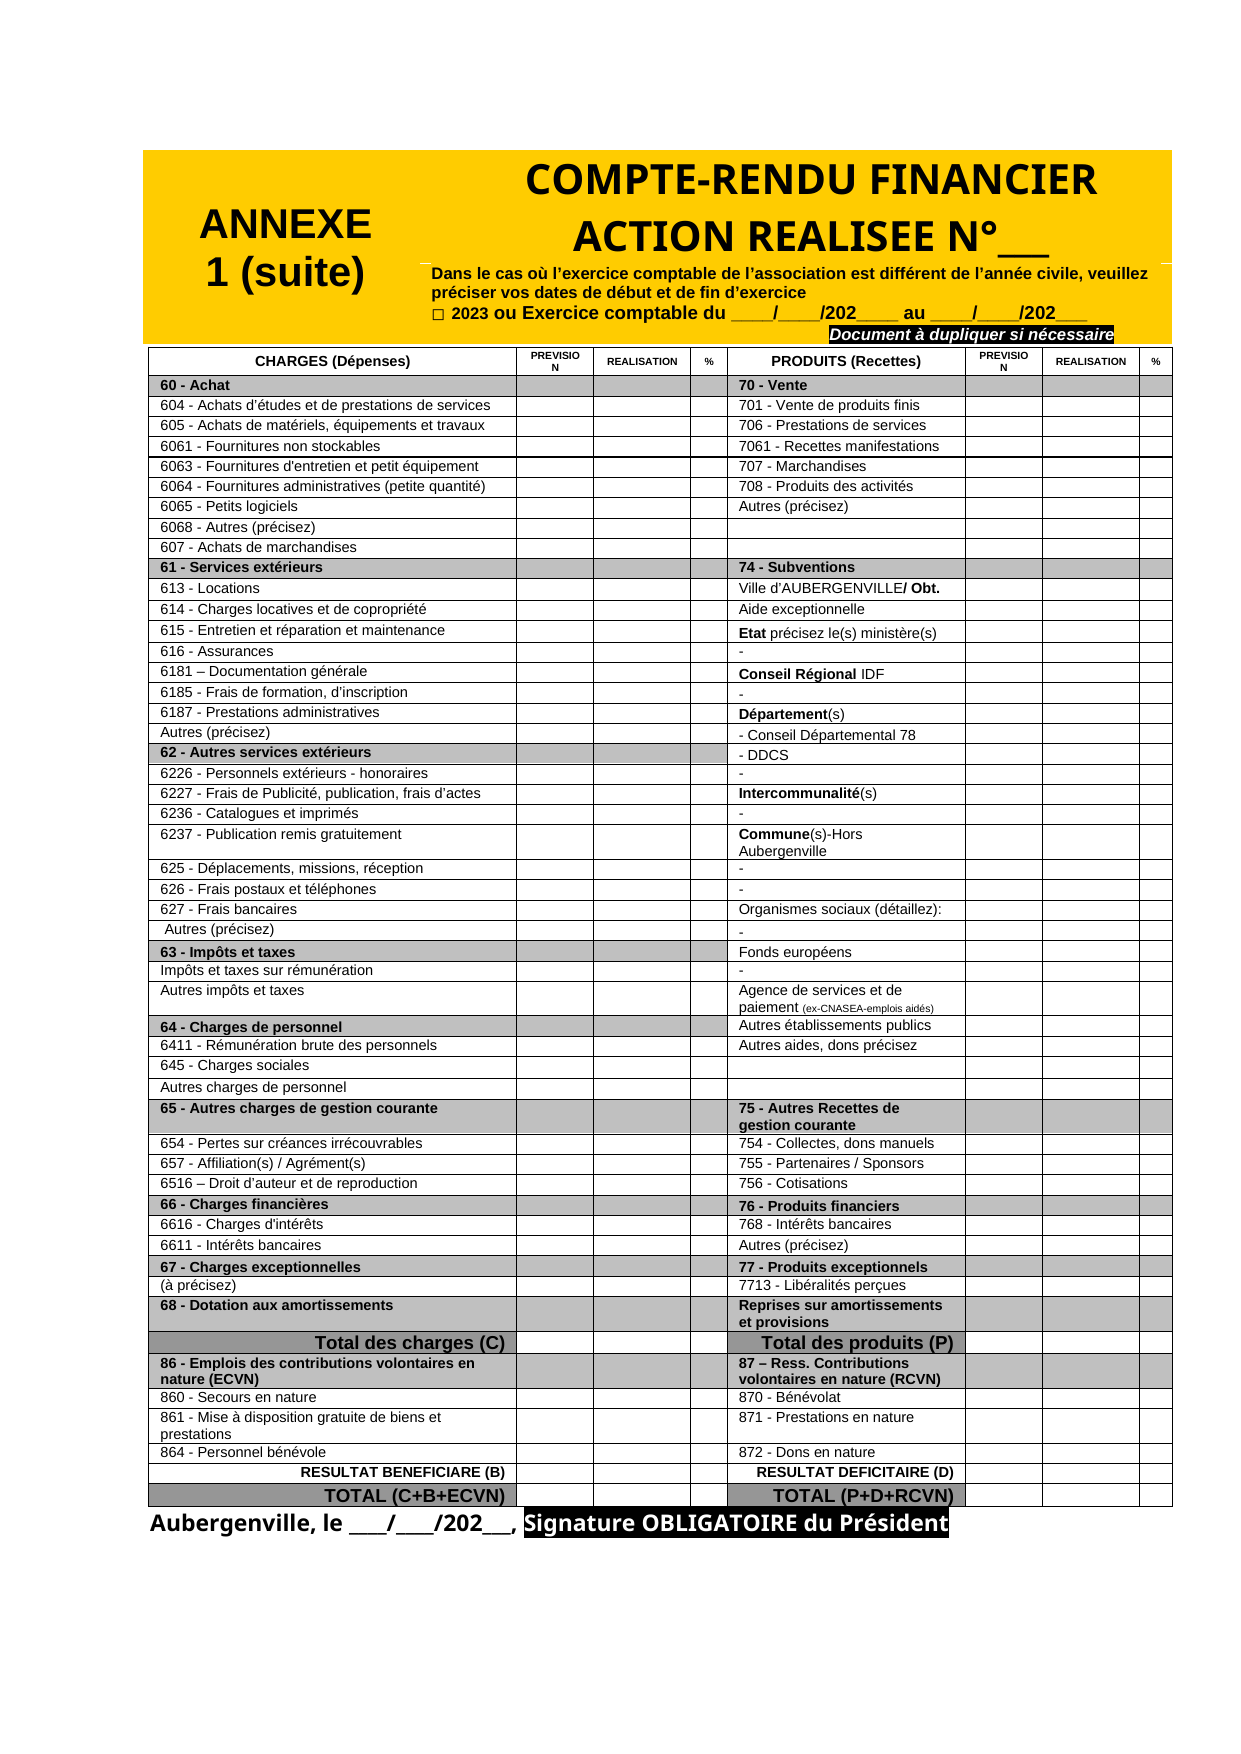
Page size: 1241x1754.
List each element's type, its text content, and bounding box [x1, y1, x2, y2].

table_cell [691, 1016, 727, 1036]
table_cell [966, 1256, 1042, 1276]
table_cell 61 - Services extérieurs [149, 559, 516, 578]
table_cell [1043, 704, 1139, 723]
table_cell [966, 724, 1042, 743]
table_cell [1140, 683, 1172, 702]
table_cell [1140, 901, 1172, 920]
table_cell 708 - Produits des activités [728, 478, 965, 497]
table_cell [691, 805, 727, 824]
table_cell [691, 376, 727, 396]
table_cell Organismes sociaux (détaillez): [728, 901, 965, 920]
table_cell Reprises sur amortissements et provisions [728, 1297, 965, 1331]
table_cell [1140, 1297, 1172, 1331]
table_cell [966, 1155, 1042, 1174]
table_cell [728, 1057, 965, 1077]
table_cell [966, 1297, 1042, 1331]
table_cell [517, 1297, 593, 1331]
table_cell [1140, 880, 1172, 899]
table_cell 76 - Produits financiers [728, 1196, 965, 1215]
table_cell [1140, 601, 1172, 620]
table_cell [517, 704, 593, 723]
table_cell [517, 519, 593, 538]
table_cell 645 - Charges sociales [149, 1057, 516, 1077]
table_cell [1140, 1444, 1172, 1463]
table_cell [1043, 1256, 1139, 1276]
table_cell 706 - Prestations de services [728, 417, 965, 436]
table_cell [1043, 1297, 1139, 1331]
table_cell [594, 1057, 690, 1077]
table_cell [517, 1100, 593, 1133]
table_cell [594, 1389, 690, 1408]
table_cell [594, 683, 690, 702]
table_cell [691, 1464, 727, 1483]
table_cell TOTAL (P+D+RCVN) [728, 1484, 965, 1506]
table_cell 754 - Collectes, dons manuels [728, 1135, 965, 1154]
table_cell [1140, 559, 1172, 578]
table_header % [1140, 348, 1172, 375]
table_cell [1043, 643, 1139, 662]
table_cell [691, 1389, 727, 1408]
table_cell [517, 921, 593, 940]
table_header CHARGES (Dépenses) [149, 348, 516, 375]
table_cell [517, 1236, 593, 1255]
table_cell [966, 805, 1042, 824]
table_cell (à précisez) [149, 1277, 516, 1296]
table_header COMPTE-RENDU FINANCIER ACTION REALISEE N°___ [420, 150, 1172, 263]
table_cell [966, 765, 1042, 784]
table_cell [594, 1037, 690, 1056]
table_cell [594, 458, 690, 477]
table_cell [691, 621, 727, 642]
table_cell [1140, 825, 1172, 859]
table_cell Intercommunalité(s) [728, 785, 965, 804]
table_cell [966, 498, 1042, 517]
table_cell [1043, 1175, 1139, 1194]
table_cell 626 - Frais postaux et téléphones [149, 880, 516, 899]
table_cell 7713 - Libéralités perçues [728, 1277, 965, 1296]
table_cell - [728, 880, 965, 899]
table_cell [1140, 376, 1172, 396]
table_cell [517, 376, 593, 396]
table_cell [594, 498, 690, 517]
table_cell [1140, 1216, 1172, 1235]
table_cell [1140, 1196, 1172, 1215]
table_cell [594, 744, 690, 763]
table_cell [517, 1277, 593, 1296]
table_cell [1140, 498, 1172, 517]
table_cell [1043, 663, 1139, 682]
table_cell [594, 1135, 690, 1154]
table_cell [1043, 1389, 1139, 1408]
table_cell 861 - Mise à disposition gratuite de biens et prestations [149, 1409, 516, 1443]
table_cell [594, 1464, 690, 1483]
table_cell [1140, 1389, 1172, 1408]
table_cell 7061 - Recettes manifestations [728, 437, 965, 456]
table_cell [691, 1297, 727, 1331]
table_cell [691, 921, 727, 940]
table_cell - [728, 765, 965, 784]
table_cell [517, 765, 593, 784]
table_cell [1140, 941, 1172, 961]
table_cell [966, 880, 1042, 899]
table_cell [517, 1354, 593, 1388]
table_cell [594, 579, 690, 600]
table_cell [966, 621, 1042, 642]
table_cell [1043, 417, 1139, 436]
table_cell [691, 704, 727, 723]
table_cell 6236 - Catalogues et imprimés [149, 805, 516, 824]
table_cell [966, 1354, 1042, 1388]
table_cell 6226 - Personnels extérieurs - honoraires [149, 765, 516, 784]
table_cell [517, 643, 593, 662]
table_cell 607 - Achats de marchandises [149, 539, 516, 558]
table_cell [1140, 1135, 1172, 1154]
table_cell [517, 805, 593, 824]
table_cell [594, 621, 690, 642]
table_cell 614 - Charges locatives et de copropriété [149, 601, 516, 620]
table_cell [594, 1236, 690, 1255]
table_cell [691, 1100, 727, 1133]
table_cell [691, 941, 727, 961]
table_cell 6061 - Fournitures non stockables [149, 437, 516, 456]
table_cell 613 - Locations [149, 579, 516, 600]
table_cell [517, 1037, 593, 1056]
table_cell [691, 1444, 727, 1463]
table_cell [517, 1155, 593, 1174]
table_cell [966, 1332, 1042, 1353]
table_cell [966, 539, 1042, 558]
table_cell [966, 962, 1042, 981]
table_cell [594, 825, 690, 859]
table_cell [691, 663, 727, 682]
table_cell Agence de services et de paiement (ex-CNASEA-emplois aidés) [728, 982, 965, 1015]
table_cell [691, 1057, 727, 1077]
table_cell [1140, 860, 1172, 879]
table_cell [966, 921, 1042, 940]
table_cell [517, 683, 593, 702]
table_cell [691, 643, 727, 662]
table_cell 70 - Vente [728, 376, 965, 396]
table_cell [517, 539, 593, 558]
table_cell 6516 – Droit d’auteur et de reproduction [149, 1175, 516, 1194]
table_cell [1140, 1236, 1172, 1255]
table_cell Autres établissements publics [728, 1016, 965, 1036]
table_cell [594, 519, 690, 538]
table_cell [594, 941, 690, 961]
table_cell [966, 643, 1042, 662]
table_cell - [728, 643, 965, 662]
table_cell [1043, 921, 1139, 940]
table_cell [594, 880, 690, 899]
table_cell [517, 1057, 593, 1077]
table_cell [594, 1277, 690, 1296]
table_cell [1043, 744, 1139, 763]
table_cell [517, 901, 593, 920]
table_cell [691, 1484, 727, 1506]
table_cell [1043, 901, 1139, 920]
table_cell [691, 1409, 727, 1443]
table_cell Ville d’AUBERGENVILLE/ Obt. [728, 579, 965, 600]
table_header ANNEXE 1 (suite) [143, 150, 420, 344]
table_cell [1043, 1155, 1139, 1174]
table_cell [691, 397, 727, 416]
table_cell [966, 1135, 1042, 1154]
table_cell Autres (précisez) [149, 724, 516, 743]
table_cell 6185 - Frais de formation, d’inscription [149, 683, 516, 702]
table_cell [594, 559, 690, 578]
table_cell [691, 437, 727, 456]
table_cell [1140, 458, 1172, 477]
table_cell [1140, 519, 1172, 538]
table_cell [691, 744, 727, 763]
table_cell [966, 744, 1042, 763]
table_cell [1140, 1409, 1172, 1443]
table_cell Autres (précisez) [728, 498, 965, 517]
table_cell [517, 860, 593, 879]
table_cell [1140, 1057, 1172, 1077]
table_cell [1140, 1277, 1172, 1296]
table_cell [1043, 1236, 1139, 1255]
table_cell [966, 1484, 1042, 1506]
table_cell [966, 683, 1042, 702]
table_cell [1140, 765, 1172, 784]
table_cell 75 - Autres Recettes de gestion courante [728, 1100, 965, 1133]
table_cell [691, 1332, 727, 1353]
table_cell [594, 1256, 690, 1276]
table_cell [966, 1175, 1042, 1194]
table_cell [966, 1196, 1042, 1215]
table_cell [517, 1216, 593, 1235]
table_cell [966, 1057, 1042, 1077]
table_cell Autres aides, dons précisez [728, 1037, 965, 1056]
table_cell 625 - Déplacements, missions, réception [149, 860, 516, 879]
table_cell 77 - Produits exceptionnels [728, 1256, 965, 1276]
table_cell [1043, 860, 1139, 879]
table_cell - [728, 921, 965, 940]
table_cell [966, 579, 1042, 600]
table_cell [517, 1389, 593, 1408]
table_cell [1140, 643, 1172, 662]
table_cell [517, 1175, 593, 1194]
table_cell [594, 1100, 690, 1133]
table_cell [1140, 621, 1172, 642]
table_cell [594, 1175, 690, 1194]
table_cell 872 - Dons en nature [728, 1444, 965, 1463]
table_cell 65 - Autres charges de gestion courante [149, 1100, 516, 1133]
table_cell [966, 1016, 1042, 1036]
table_cell 6181 – Documentation générale [149, 663, 516, 682]
table_cell Département(s) [728, 704, 965, 723]
table_cell [1043, 1332, 1139, 1353]
table_cell [691, 1256, 727, 1276]
table_cell [691, 901, 727, 920]
table_cell - [728, 805, 965, 824]
table_cell [1043, 962, 1139, 981]
table_cell [517, 417, 593, 436]
table_cell [691, 982, 727, 1015]
table_cell [1140, 397, 1172, 416]
table_cell [1140, 1484, 1172, 1506]
table_cell [1043, 579, 1139, 600]
table_cell [594, 1332, 690, 1353]
table_cell [966, 601, 1042, 620]
table_cell [966, 1389, 1042, 1408]
table_cell [517, 1332, 593, 1353]
table_cell [1043, 765, 1139, 784]
table_cell Autres charges de personnel [149, 1079, 516, 1099]
table_cell [594, 1155, 690, 1174]
table_cell [1043, 478, 1139, 497]
table_cell [517, 1016, 593, 1036]
table_cell [966, 982, 1042, 1015]
table_cell [1140, 744, 1172, 763]
table_cell [1140, 805, 1172, 824]
table_cell Aide exceptionnelle [728, 601, 965, 620]
table_cell [1140, 1079, 1172, 1099]
table_cell [1043, 805, 1139, 824]
table_cell [1043, 1037, 1139, 1056]
table_header PREVISION [966, 348, 1042, 375]
table_cell [1140, 921, 1172, 940]
table_cell 63 - Impôts et taxes [149, 941, 516, 961]
table_cell [517, 724, 593, 743]
table_cell 6411 - Rémunération brute des personnels [149, 1037, 516, 1056]
table_cell [1043, 376, 1139, 396]
table_cell [1043, 1216, 1139, 1235]
table_cell [1140, 1464, 1172, 1483]
table_cell 860 - Secours en nature [149, 1389, 516, 1408]
table_cell [691, 825, 727, 859]
table_cell [1043, 1409, 1139, 1443]
table_cell [691, 539, 727, 558]
table_cell [1140, 1016, 1172, 1036]
table_cell Conseil Régional IDF [728, 663, 965, 682]
table_cell RESULTAT DEFICITAIRE (D) [728, 1464, 965, 1483]
table_cell [966, 1409, 1042, 1443]
table_cell [1043, 397, 1139, 416]
table_cell [691, 1236, 727, 1255]
table_cell [728, 519, 965, 538]
table_cell [517, 1409, 593, 1443]
table_cell [691, 579, 727, 600]
table_cell 68 - Dotation aux amortissements [149, 1297, 516, 1331]
table_cell Fonds européens [728, 941, 965, 961]
table_cell [966, 478, 1042, 497]
table_cell [594, 921, 690, 940]
table_cell [594, 962, 690, 981]
table_cell [1043, 498, 1139, 517]
table_cell [691, 880, 727, 899]
table_cell 615 - Entretien et réparation et maintenance [149, 621, 516, 642]
table_cell [594, 1354, 690, 1388]
table_cell 74 - Subventions [728, 559, 965, 578]
table_cell 768 - Intérêts bancaires [728, 1216, 965, 1235]
table_cell [517, 941, 593, 961]
table_cell [691, 601, 727, 620]
table_cell [517, 579, 593, 600]
table_cell [1043, 1016, 1139, 1036]
table_cell [594, 860, 690, 879]
table_cell [517, 982, 593, 1015]
table_cell [1043, 880, 1139, 899]
table_cell [691, 559, 727, 578]
table_cell [691, 1079, 727, 1099]
table_cell 627 - Frais bancaires [149, 901, 516, 920]
table_cell [594, 643, 690, 662]
table_cell Autres impôts et taxes [149, 982, 516, 1015]
table_cell Impôts et taxes sur rémunération [149, 962, 516, 981]
table_cell 6063 - Fournitures d'entretien et petit équipement [149, 458, 516, 477]
table_cell [1043, 458, 1139, 477]
table_cell [1043, 1464, 1139, 1483]
table_cell TOTAL (C+B+ECVN) [149, 1484, 516, 1506]
table_cell [517, 880, 593, 899]
table_cell [691, 1354, 727, 1388]
text Aubergenville, le ____/____/202___, Signature OBLIGATOIRE du Président [150, 1507, 1090, 1538]
table_cell [517, 397, 593, 416]
table_cell [691, 478, 727, 497]
table_cell [966, 785, 1042, 804]
table_cell 60 - Achat [149, 376, 516, 396]
table_cell [966, 1444, 1042, 1463]
table_cell [594, 1016, 690, 1036]
table_header PRODUITS (Recettes) [728, 348, 965, 375]
table_cell [594, 704, 690, 723]
table_cell [691, 519, 727, 538]
table_cell [966, 437, 1042, 456]
table_cell [517, 1256, 593, 1276]
table_cell [1043, 437, 1139, 456]
table_cell [594, 1196, 690, 1215]
table_cell - DDCS [728, 744, 965, 763]
table_cell [1140, 1175, 1172, 1194]
table_cell 6064 - Fournitures administratives (petite quantité) [149, 478, 516, 497]
table_cell Etat précisez le(s) ministère(s) [728, 621, 965, 642]
table_cell [517, 1484, 593, 1506]
table_cell [1043, 825, 1139, 859]
table_cell [728, 539, 965, 558]
table_cell [691, 765, 727, 784]
table_cell [1140, 1100, 1172, 1133]
table_cell [1043, 519, 1139, 538]
table_cell [517, 962, 593, 981]
table_cell - [728, 962, 965, 981]
table_cell [1140, 1037, 1172, 1056]
table_cell 62 - Autres services extérieurs [149, 744, 516, 763]
table_cell 654 - Pertes sur créances irrécouvrables [149, 1135, 516, 1154]
table_cell [1140, 663, 1172, 682]
table_cell [1140, 1354, 1172, 1388]
table_cell 6187 - Prestations administratives [149, 704, 516, 723]
table_cell [966, 1100, 1042, 1133]
table_cell 6611 - Intérêts bancaires [149, 1236, 516, 1255]
table_cell [1043, 1135, 1139, 1154]
table_cell [1043, 785, 1139, 804]
table_cell [1140, 962, 1172, 981]
table_cell 6237 - Publication remis gratuitement [149, 825, 516, 859]
table_cell [517, 601, 593, 620]
table_cell [517, 621, 593, 642]
table_cell [594, 539, 690, 558]
table_cell 701 - Vente de produits finis [728, 397, 965, 416]
table_cell [691, 1135, 727, 1154]
table_cell [1140, 437, 1172, 456]
table_cell 64 - Charges de personnel [149, 1016, 516, 1036]
table_cell [1043, 1444, 1139, 1463]
table_cell [517, 1444, 593, 1463]
table_cell [1140, 417, 1172, 436]
table_header % [691, 348, 727, 375]
table_cell [1140, 982, 1172, 1015]
table_cell [966, 1464, 1042, 1483]
table_cell [966, 519, 1042, 538]
table_cell [966, 901, 1042, 920]
table_cell 604 - Achats d’études et de prestations de services [149, 397, 516, 416]
table_cell [1140, 478, 1172, 497]
table_cell [966, 1277, 1042, 1296]
table_header REALISATION [1043, 348, 1139, 375]
table_cell 6068 - Autres (précisez) [149, 519, 516, 538]
table_cell [966, 704, 1042, 723]
table_cell 87 – Ress. Contributions volontaires en nature (RCVN) [728, 1354, 965, 1388]
table_cell [691, 860, 727, 879]
table_cell Autres (précisez) [728, 1236, 965, 1255]
table_cell [1043, 1079, 1139, 1099]
table_cell [691, 498, 727, 517]
table_cell [1140, 579, 1172, 600]
table_cell 707 - Marchandises [728, 458, 965, 477]
table_cell [1043, 621, 1139, 642]
table_cell [691, 962, 727, 981]
table_cell [594, 437, 690, 456]
table_cell [594, 1444, 690, 1463]
table_cell [966, 941, 1042, 961]
table_cell [517, 458, 593, 477]
table_cell [517, 744, 593, 763]
table_cell [594, 785, 690, 804]
table_cell [966, 397, 1042, 416]
table_cell [1043, 559, 1139, 578]
table_cell 755 - Partenaires / Sponsors [728, 1155, 965, 1174]
table_cell [966, 1079, 1042, 1099]
table_cell [517, 1079, 593, 1099]
table_cell [594, 1216, 690, 1235]
table_cell [966, 1037, 1042, 1056]
table_cell [691, 1196, 727, 1215]
table_cell 870 - Bénévolat [728, 1389, 965, 1408]
table_cell [517, 478, 593, 497]
table_cell [966, 1236, 1042, 1255]
table_cell [517, 1464, 593, 1483]
table_cell [594, 397, 690, 416]
table_cell [966, 559, 1042, 578]
table_cell [594, 417, 690, 436]
table_cell [594, 663, 690, 682]
table_cell [966, 458, 1042, 477]
table_cell [1043, 539, 1139, 558]
table_cell [691, 1155, 727, 1174]
table_cell [1043, 1277, 1139, 1296]
table_cell [1043, 1196, 1139, 1215]
table_cell [594, 478, 690, 497]
table_cell [966, 663, 1042, 682]
table_cell [517, 663, 593, 682]
table_cell [691, 1037, 727, 1056]
table_cell 6616 - Charges d'intérêts [149, 1216, 516, 1235]
table_cell [1140, 704, 1172, 723]
table_cell [517, 498, 593, 517]
table_cell [1043, 982, 1139, 1015]
table_cell - [728, 683, 965, 702]
table_cell [728, 1079, 965, 1099]
table_cell Total des produits (P) [728, 1332, 965, 1353]
table_cell [1043, 724, 1139, 743]
table_cell [517, 559, 593, 578]
table_cell [594, 724, 690, 743]
table_cell [691, 724, 727, 743]
table_cell [594, 805, 690, 824]
table_cell [517, 785, 593, 804]
table_cell [691, 458, 727, 477]
table_cell [1043, 1100, 1139, 1133]
table_cell [594, 765, 690, 784]
table_cell - Conseil Départemental 78 [728, 724, 965, 743]
table_cell [1043, 941, 1139, 961]
table_cell [966, 417, 1042, 436]
table_cell 6227 - Frais de Publicité, publication, frais d’actes [149, 785, 516, 804]
table_cell [594, 1484, 690, 1506]
table_cell 66 - Charges financières [149, 1196, 516, 1215]
table_cell [691, 1175, 727, 1194]
table_cell [966, 1216, 1042, 1235]
table_cell [691, 1216, 727, 1235]
table_cell [517, 825, 593, 859]
table_cell [594, 1409, 690, 1443]
table_cell [517, 1196, 593, 1215]
table_header REALISATION [594, 348, 690, 375]
table_cell 871 - Prestations en nature [728, 1409, 965, 1443]
table_cell [594, 1297, 690, 1331]
table_cell [691, 683, 727, 702]
table_cell [966, 825, 1042, 859]
table_header PREVISION [517, 348, 593, 375]
table_cell [966, 376, 1042, 396]
table_cell [1043, 683, 1139, 702]
table_cell - [728, 860, 965, 879]
table_cell [1140, 724, 1172, 743]
table_cell RESULTAT BENEFICIARE (B) [149, 1464, 516, 1483]
table_cell [1140, 539, 1172, 558]
table_cell Commune(s)-Hors Aubergenville [728, 825, 965, 859]
table_cell Autres (précisez) [149, 921, 516, 940]
table_cell [517, 437, 593, 456]
table_cell [1140, 1256, 1172, 1276]
table_cell [1043, 1484, 1139, 1506]
table_cell [1140, 1332, 1172, 1353]
table_cell [966, 860, 1042, 879]
table_cell [691, 1277, 727, 1296]
table_cell [594, 1079, 690, 1099]
table_cell 605 - Achats de matériels, équipements et travaux [149, 417, 516, 436]
table_cell Total des charges (C) [149, 1332, 516, 1353]
table_cell [594, 982, 690, 1015]
table_cell [1140, 785, 1172, 804]
table_cell 67 - Charges exceptionnelles [149, 1256, 516, 1276]
table_cell [691, 785, 727, 804]
table_cell 657 - Affiliation(s) / Agrément(s) [149, 1155, 516, 1174]
table_cell [1043, 1354, 1139, 1388]
table_cell [1043, 601, 1139, 620]
table_cell 756 - Cotisations [728, 1175, 965, 1194]
table_cell [1140, 1155, 1172, 1174]
table_cell 86 - Emplois des contributions volontaires en nature (ECVN) [149, 1354, 516, 1388]
table_cell 6065 - Petits logiciels [149, 498, 516, 517]
table_cell 864 - Personnel bénévole [149, 1444, 516, 1463]
table_cell [1043, 1057, 1139, 1077]
table_cell [691, 417, 727, 436]
table_cell [517, 1135, 593, 1154]
table_cell 616 - Assurances [149, 643, 516, 662]
table_cell [594, 901, 690, 920]
table_cell [594, 376, 690, 396]
table_cell [594, 601, 690, 620]
